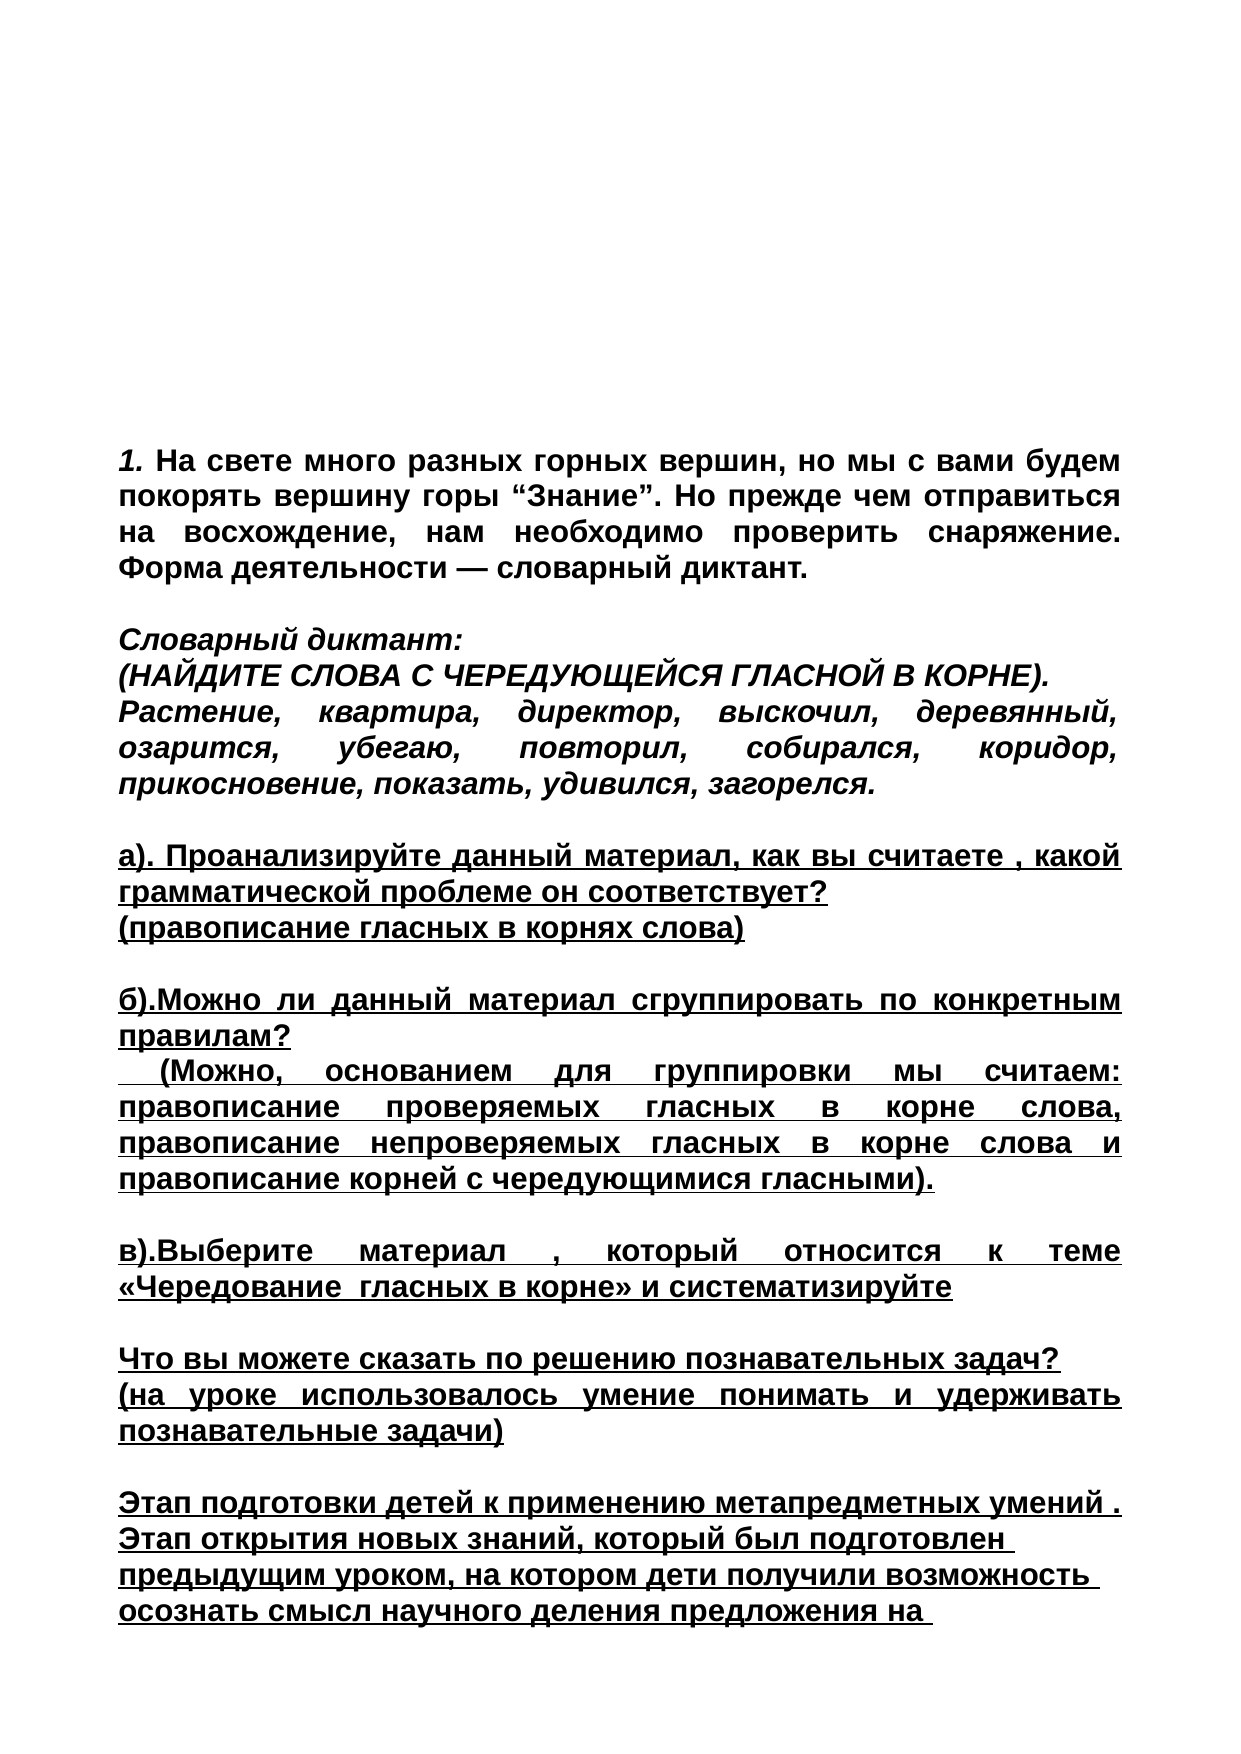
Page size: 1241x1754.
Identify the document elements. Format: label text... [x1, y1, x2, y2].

text грамматической проблеме он соответствует? [118, 870, 1122, 909]
text 1. На свете много разных горных вершин, но мы с вами будем покорять вершину горы “Знание”. Но прежде чем отправиться на восхождение, нам необходимо проверить снаряжение. Форма деятельности — словарный диктант. [118, 442, 1122, 585]
text правилам? [118, 1014, 1122, 1052]
text Растение, квартира, директор, выскочил, деревянный, озарится, убегаю, повторил, собирался, коридор, прикосновение, показать, удивился, загорелся. [118, 693, 1122, 801]
text правописание проверяемых гласных в корне слова, [118, 1085, 1122, 1120]
text (на уроке использовалось умение понимать и удерживать [118, 1376, 1122, 1407]
text «Чередование гласных в корне» и систематизируйте [118, 1265, 1122, 1304]
text (НАЙДИТЕ СЛОВА С ЧЕРЕДУЮЩЕЙСЯ ГЛАСНОЙ В КОРНЕ). [118, 657, 1122, 693]
text Этап открытия новых знаний, который был подготовлен предыдущим уроком, на котором дети получили возможность осознать смысл научного деления предложения на [118, 1520, 1122, 1627]
text Что вы можете сказать по решению познавательных задач? [118, 1340, 1122, 1376]
text познавательные задачи) [118, 1409, 1122, 1448]
text а). Проанализируйте данный материал, как вы считаете , какой [118, 837, 1122, 868]
text в).Выберите материал , который относится к теме [118, 1232, 1122, 1264]
text Словарный диктант: [118, 621, 1122, 657]
text Этап подготовки детей к применению метапредметных умений . [118, 1484, 1122, 1515]
text правописание корней с чередующимися гласными). [118, 1157, 1122, 1196]
text (Можно, основанием для группировки мы считаем: [118, 1052, 1122, 1084]
text б).Можно ли данный материал сгруппировать по конкретным [118, 981, 1122, 1012]
text (правописание гласных в корнях слова) [118, 909, 1122, 945]
text правописание непроверяемых гласных в корне слова и [118, 1121, 1122, 1156]
